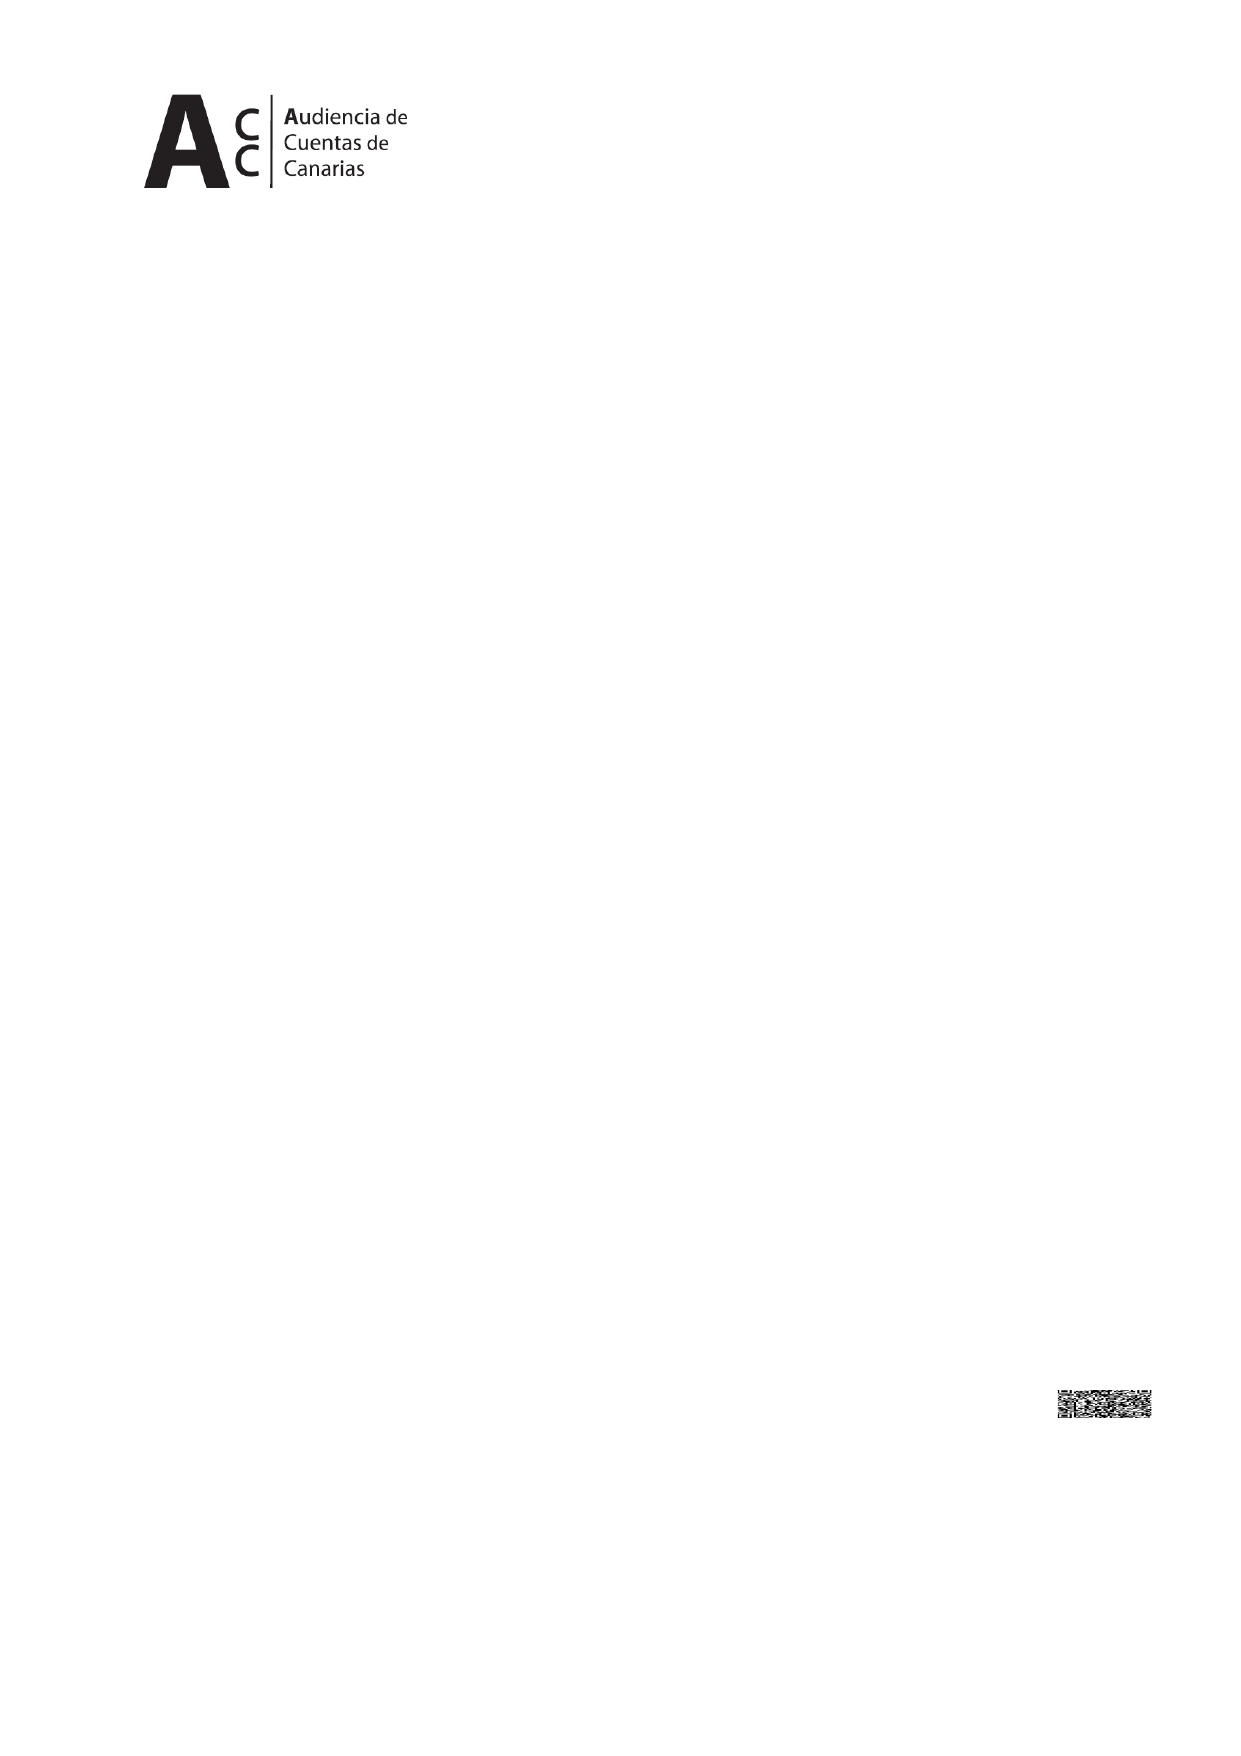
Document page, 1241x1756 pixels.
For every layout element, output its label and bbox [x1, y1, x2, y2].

picture [1057, 1390, 1152, 1418]
picture [143, 94, 407, 188]
